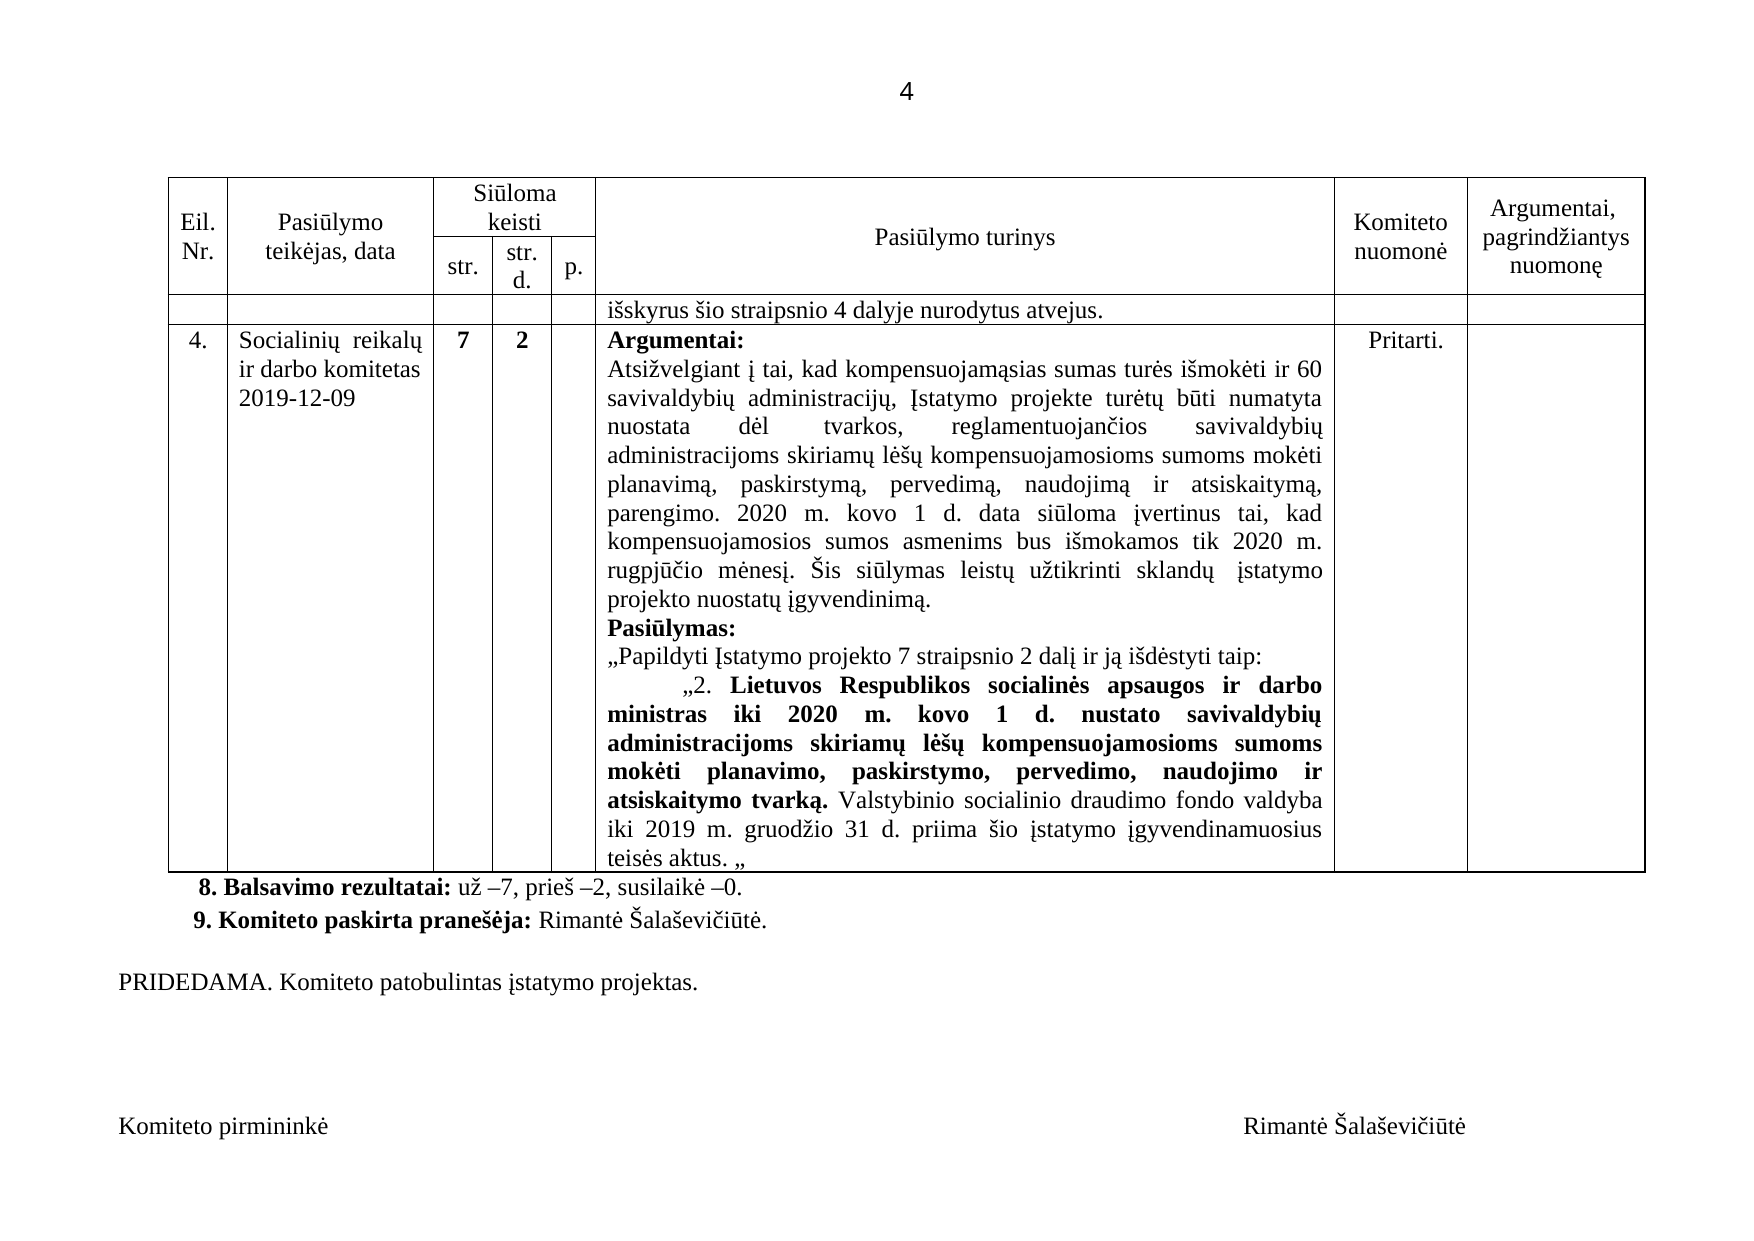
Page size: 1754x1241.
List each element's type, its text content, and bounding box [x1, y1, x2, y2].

table_header Pasiūlymo teikėjas, data [228, 178, 433, 294]
table_cell [228, 295, 433, 324]
table_cell str. d. [493, 237, 551, 294]
table_header Eil. Nr. [169, 178, 227, 294]
table_cell 4. [169, 325, 227, 871]
table_cell Argumentai: Atsižvelgiant į tai, kad kompensuojamąsias sumas turės išmokėti ir 60 savivaldybių administracijų, Įstatymo projekte turėtų būti numatyta nuostata dėl tvarkos, reglamentuojančios savivaldybių administracijoms skiriamų lėšų kompensuojamosioms sumoms mokėti planavimą, paskirstymą, pervedimą, naudojimą ir atsiskaitymą, parengimo. 2020 m. kovo 1 d. data siūloma įvertinus tai, kad kompensuojamosios sumos asmenims bus išmokamos tik 2020 m. rugpjūčio mėnesį. Šis siūlymas leistų užtikrinti sklandų įstatymo projekto nuostatų įgyvendinimą. Pasiūlymas: „Papildyti Įstatymo projekto 7 straipsnio 2 dalį ir ją išdėstyti taip: „2. Lietuvos Respublikos socialinės apsaugos ir darbo ministras iki 2020 m. kovo 1 d. nustato savivaldybių administracijoms skiriamų lėšų kompensuojamosioms sumoms mokėti planavimo, paskirstymo, pervedimo, naudojimo ir atsiskaitymo tvarką. Valstybinio socialinio draudimo fondo valdyba iki 2019 m. gruodžio 31 d. priima šio įstatymo įgyvendinamuosius teisės aktus. „ [596, 325, 1334, 871]
table_cell 7 [434, 325, 492, 871]
table_cell Socialinių reikalų ir darbo komitetas 2019-12-09 [228, 325, 433, 871]
table_cell [1468, 325, 1644, 871]
table_cell [1335, 295, 1467, 324]
text 9. Komiteto paskirta pranešėja: Rimantė Šalaševičiūtė. [118, 905, 1695, 934]
table_cell Pritarti. [1335, 325, 1467, 871]
table_cell [1468, 295, 1644, 324]
table_cell [493, 295, 551, 324]
table_cell išskyrus šio straipsnio 4 dalyje nurodytus atvejus. [596, 295, 1334, 324]
table_cell [169, 295, 227, 324]
table_cell str. [434, 237, 492, 294]
text Komiteto pirmininkė Rimantė Šalaševičiūtė [118, 1111, 1695, 1140]
table_cell [552, 325, 595, 871]
table_cell p. [552, 237, 595, 294]
table_cell [434, 295, 492, 324]
table_cell [552, 295, 595, 324]
table_header Argumentai, pagrindžiantys nuomonę [1468, 178, 1644, 294]
table_cell 2 [493, 325, 551, 871]
table_header Pasiūlymo turinys [596, 178, 1334, 294]
table_header Komiteto nuomonė [1335, 178, 1467, 294]
text 8. Balsavimo rezultatai: už –7, prieš –2, susilaikė –0. [118, 872, 1695, 901]
text PRIDEDAMA. Komiteto patobulintas įstatymo projektas. [118, 967, 1695, 996]
table_header Siūloma keisti [434, 178, 595, 236]
